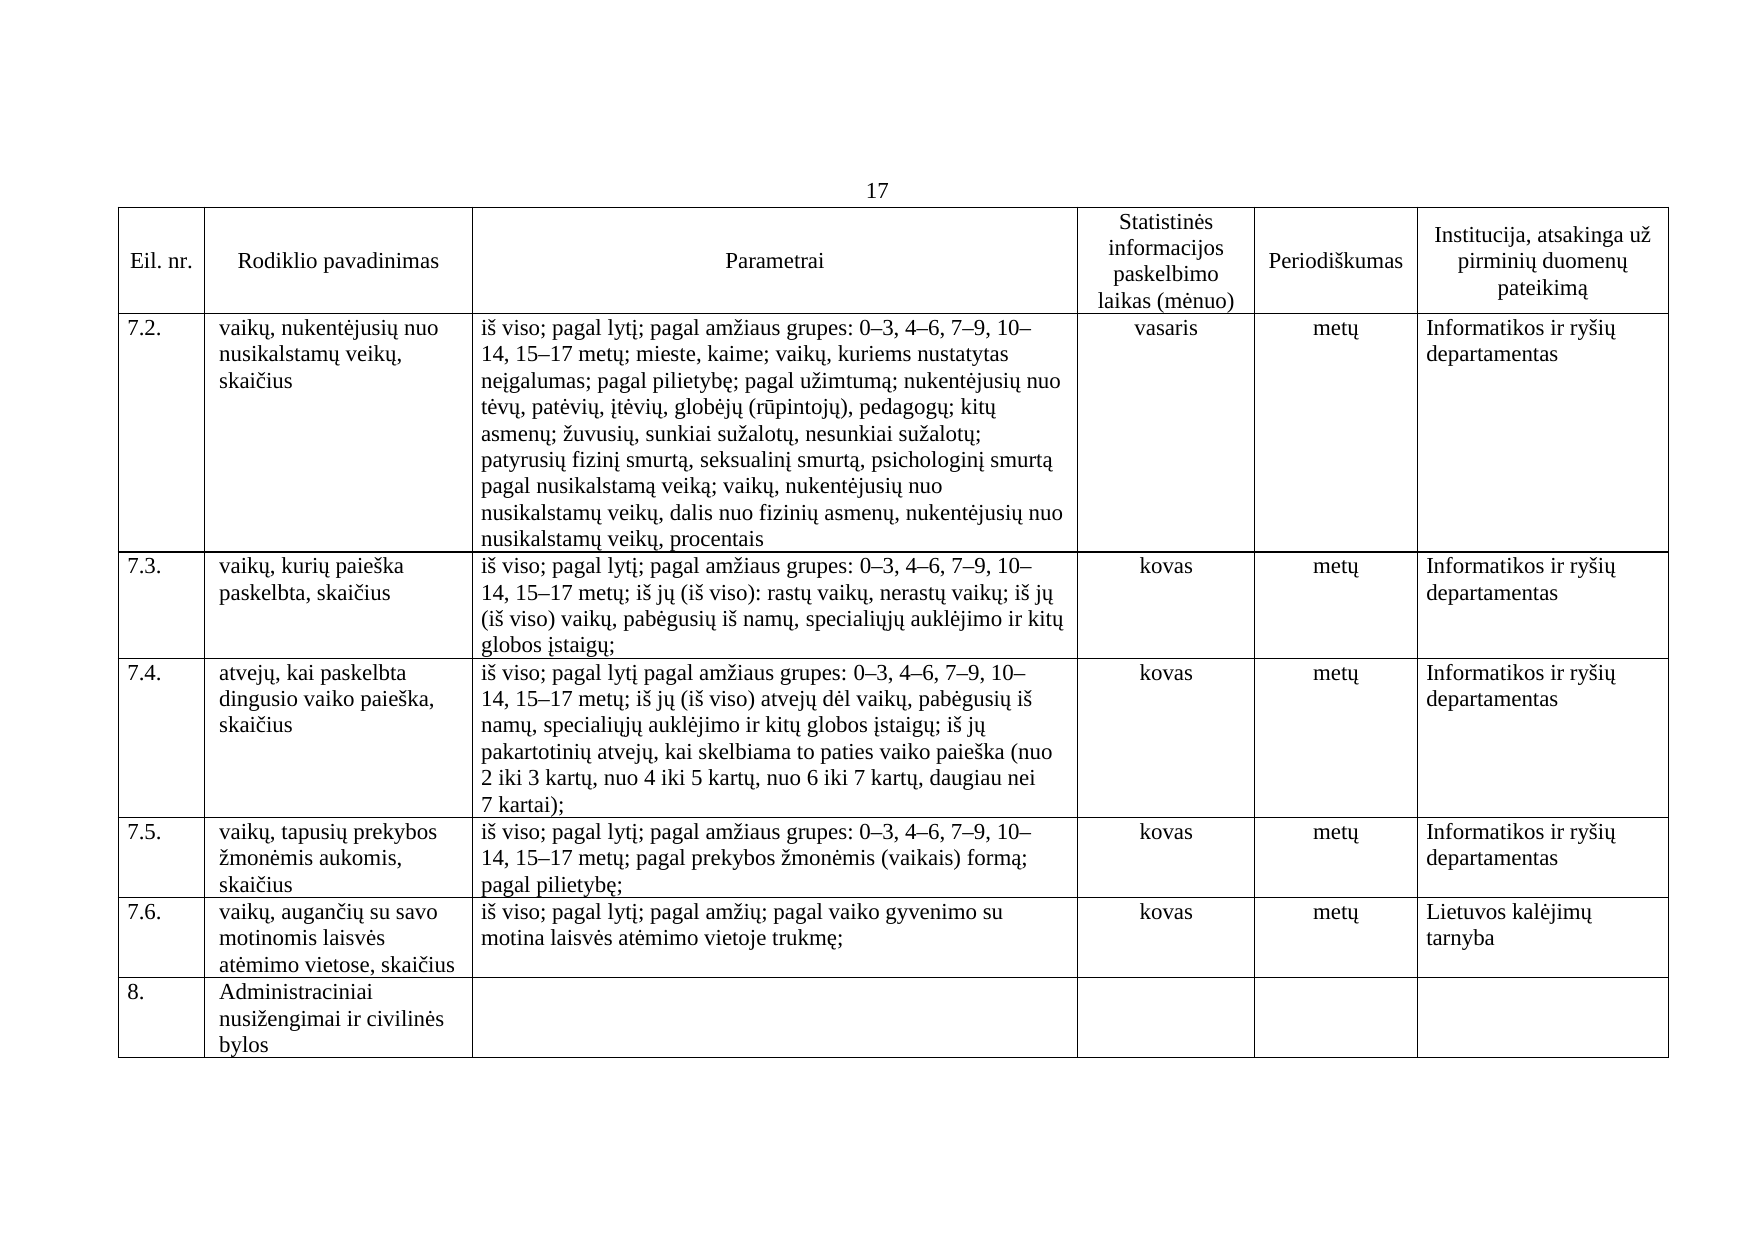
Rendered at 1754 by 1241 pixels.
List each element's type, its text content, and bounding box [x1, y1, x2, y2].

table_cell metų [1255, 553, 1417, 658]
table_cell vaikų, kurių paieška paskelbta, skaičius [205, 553, 472, 658]
table_cell metų [1255, 818, 1417, 897]
table_header Parametrai [473, 208, 1077, 313]
table_cell Informatikos ir ryšių departamentas [1418, 818, 1668, 897]
table_cell kovas [1078, 818, 1254, 897]
table_cell vaikų, tapusių prekybos žmonėmis aukomis, skaičius [205, 818, 472, 897]
table_cell atvejų, kai paskelbta dingusio vaiko paieška, skaičius [205, 659, 472, 817]
table_cell iš viso; pagal lytį; pagal amžių; pagal vaiko gyvenimo su motina laisvės atėmimo vietoje trukmę; [473, 898, 1077, 977]
table_cell iš viso; pagal lytį; pagal amžiaus grupes: 0–3, 4–6, 7–9, 10–14, 15–17 metų; pagal prekybos žmonėmis (vaikais) formą; pagal pilietybę; [473, 818, 1077, 897]
table_cell vaikų, augančių su savo motinomis laisvės atėmimo vietose, skaičius [205, 898, 472, 977]
table_cell iš viso; pagal lytį; pagal amžiaus grupes: 0–3, 4–6, 7–9, 10–14, 15–17 metų; iš jų (iš viso): rastų vaikų, nerastų vaikų; iš jų (iš viso) vaikų, pabėgusių iš namų, specialiųjų auklėjimo ir kitų globos įstaigų; [473, 553, 1077, 658]
table_cell metų [1255, 659, 1417, 817]
table_cell 7.5. [119, 818, 204, 897]
table_cell 7.2. [119, 314, 204, 551]
table_cell Informatikos ir ryšių departamentas [1418, 659, 1668, 817]
table_cell Administraciniai nusižengimai ir civilinės bylos [205, 978, 472, 1057]
table_header Eil. nr. [119, 208, 204, 313]
table_cell 7.4. [119, 659, 204, 817]
table_cell kovas [1078, 659, 1254, 817]
table_cell vaikų, nukentėjusių nuo nusikalstamų veikų, skaičius [205, 314, 472, 551]
table_cell metų [1255, 898, 1417, 977]
table_header Periodiškumas [1255, 208, 1417, 313]
table_header Institucija, atsakinga už pirminių duomenų pateikimą [1418, 208, 1668, 313]
table_cell vasaris [1078, 314, 1254, 551]
table_header Rodiklio pavadinimas [205, 208, 472, 313]
table_header Statistinės informacijos paskelbimo laikas (mėnuo) [1078, 208, 1254, 313]
table_cell kovas [1078, 553, 1254, 658]
table_cell 7.6. [119, 898, 204, 977]
table_cell 8. [119, 978, 204, 1057]
table_cell iš viso; pagal lytį pagal amžiaus grupes: 0–3, 4–6, 7–9, 10–14, 15–17 metų; iš jų (iš viso) atvejų dėl vaikų, pabėgusių iš namų, specialiųjų auklėjimo ir kitų globos įstaigų; iš jų pakartotinių atvejų, kai skelbiama to paties vaiko paieška (nuo 2 iki 3 kartų, nuo 4 iki 5 kartų, nuo 6 iki 7 kartų, daugiau nei 7 kartai); [473, 659, 1077, 817]
table_cell [1418, 978, 1668, 1057]
table_cell 7.3. [119, 553, 204, 658]
table_cell Lietuvos kalėjimų tarnyba [1418, 898, 1668, 977]
table_cell kovas [1078, 898, 1254, 977]
table_cell [1078, 978, 1254, 1057]
table_cell Informatikos ir ryšių departamentas [1418, 553, 1668, 658]
table_cell Informatikos ir ryšių departamentas [1418, 314, 1668, 551]
table_cell [473, 978, 1077, 1057]
table_cell metų [1255, 314, 1417, 551]
table_cell [1255, 978, 1417, 1057]
table_cell iš viso; pagal lytį; pagal amžiaus grupes: 0–3, 4–6, 7–9, 10–14, 15–17 metų; mieste, kaime; vaikų, kuriems nustatytas neįgalumas; pagal pilietybę; pagal užimtumą; nukentėjusių nuo tėvų, patėvių, įtėvių, globėjų (rūpintojų), pedagogų; kitų asmenų; žuvusių, sunkiai sužalotų, nesunkiai sužalotų; patyrusių fizinį smurtą, seksualinį smurtą, psichologinį smurtą pagal nusikalstamą veiką; vaikų, nukentėjusių nuo nusikalstamų veikų, dalis nuo fizinių asmenų, nukentėjusių nuo nusikalstamų veikų, procentais [473, 314, 1077, 551]
